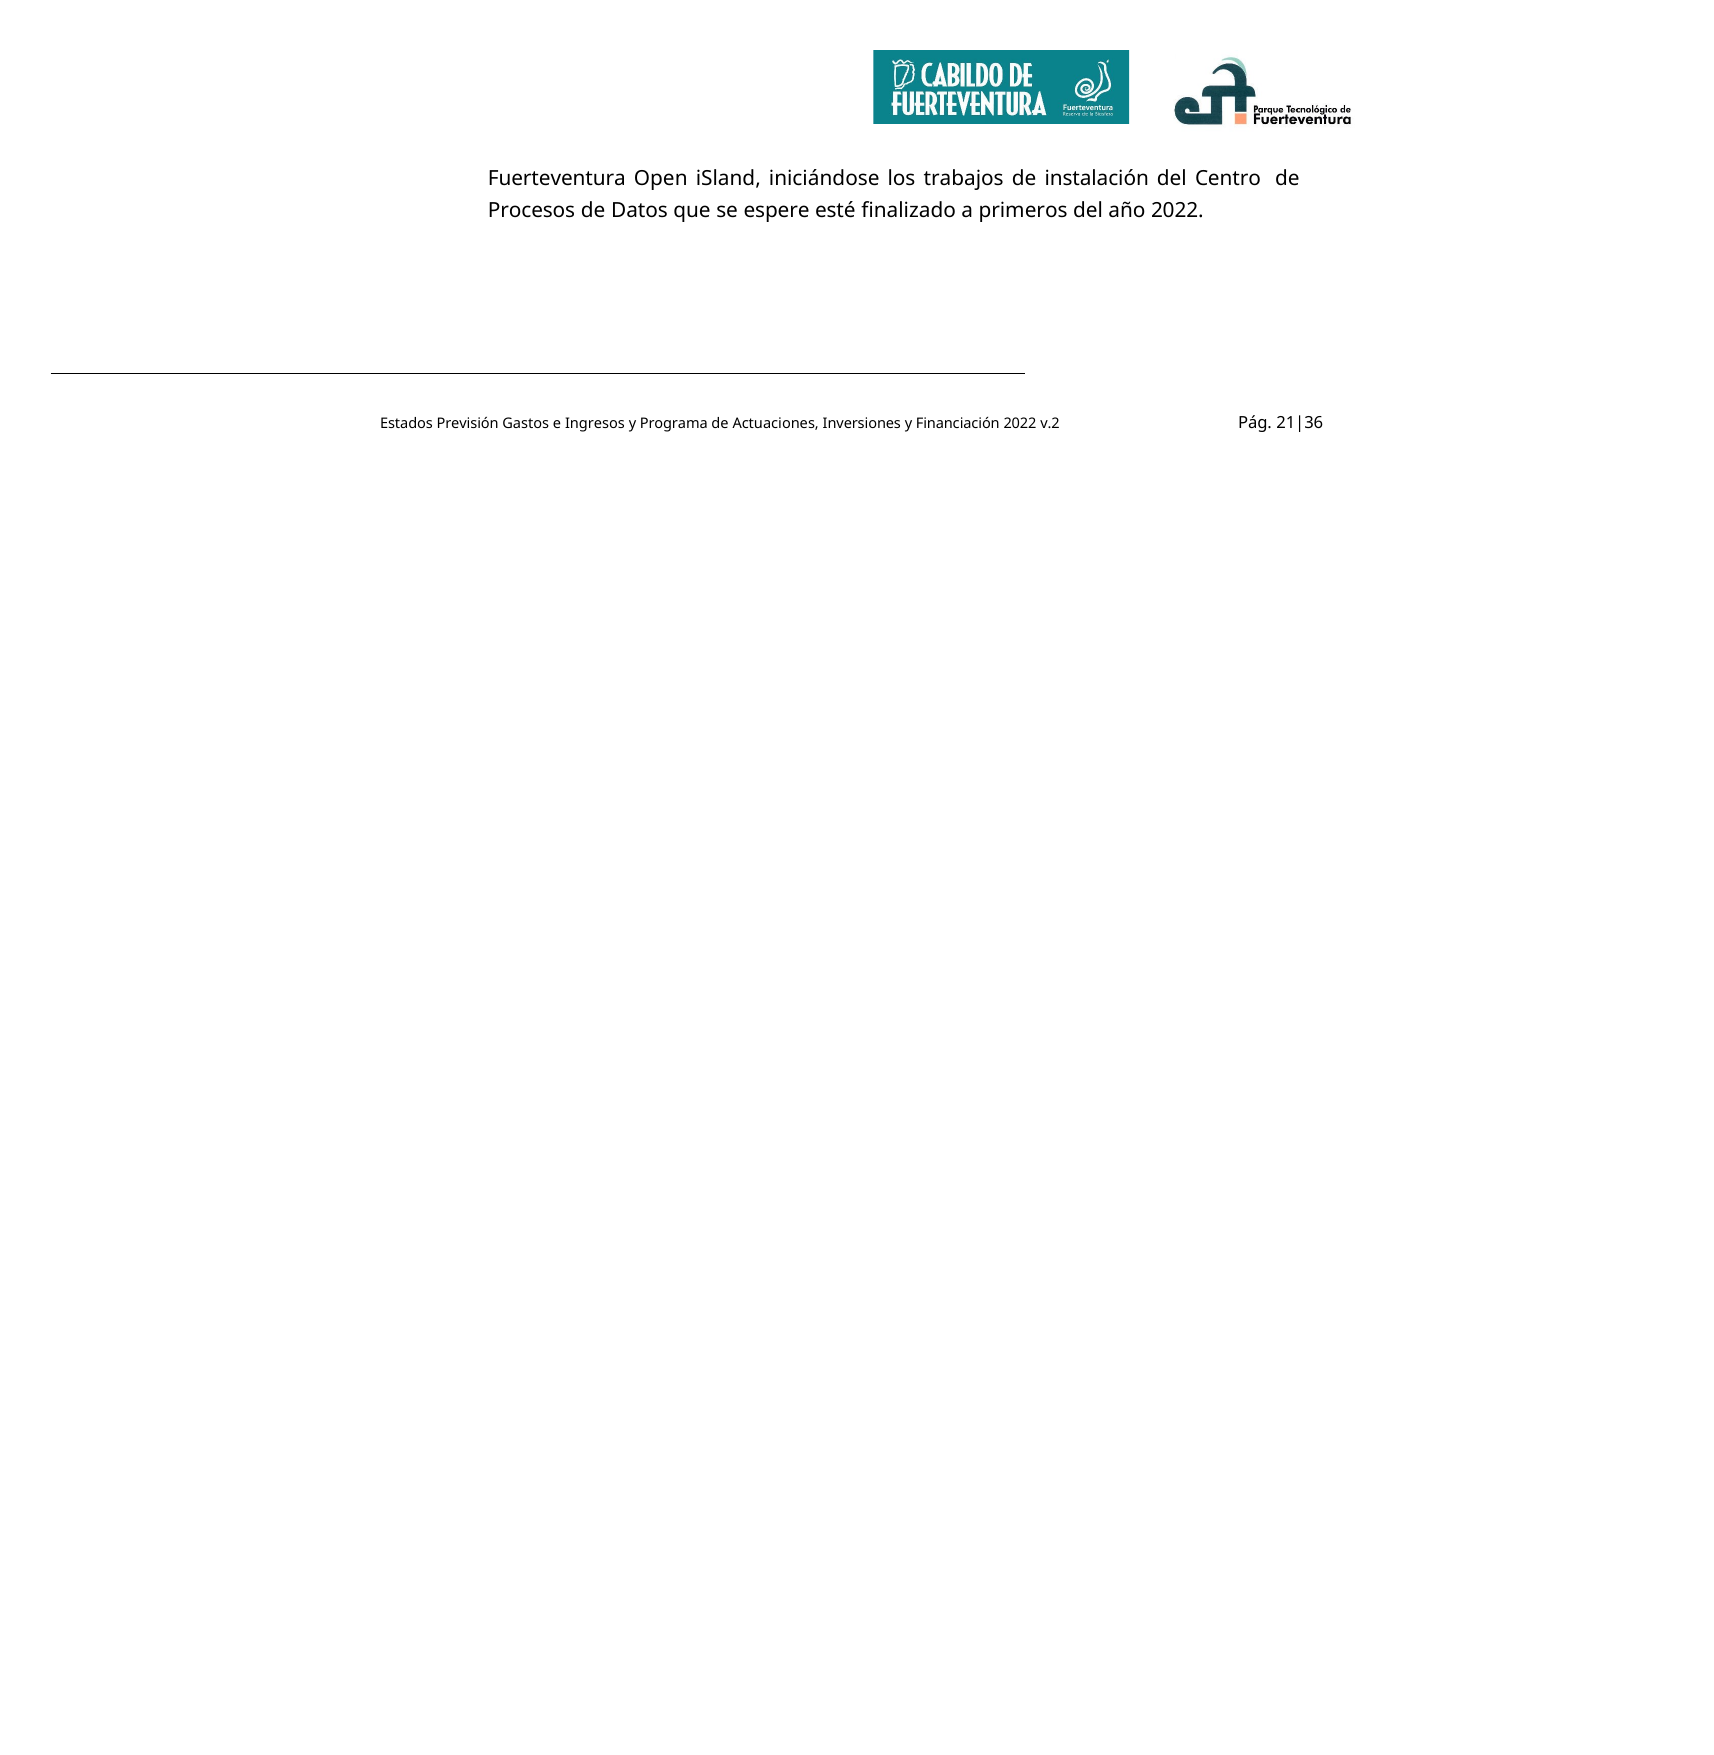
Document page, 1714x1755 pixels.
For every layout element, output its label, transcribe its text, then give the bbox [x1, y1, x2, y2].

list Fuerteventura Open iSland, iniciándose los trabajos de instalación del Centro de Procesos de Datos que se espere esté finalizado a primeros del año 2022. [451, 163, 1300, 224]
text Estados Previsión Gastos e Ingresos y Programa de Actuaciones, Inversiones y Financiación 2022 v.2 Pág. 21|36 [380, 411, 1468, 434]
